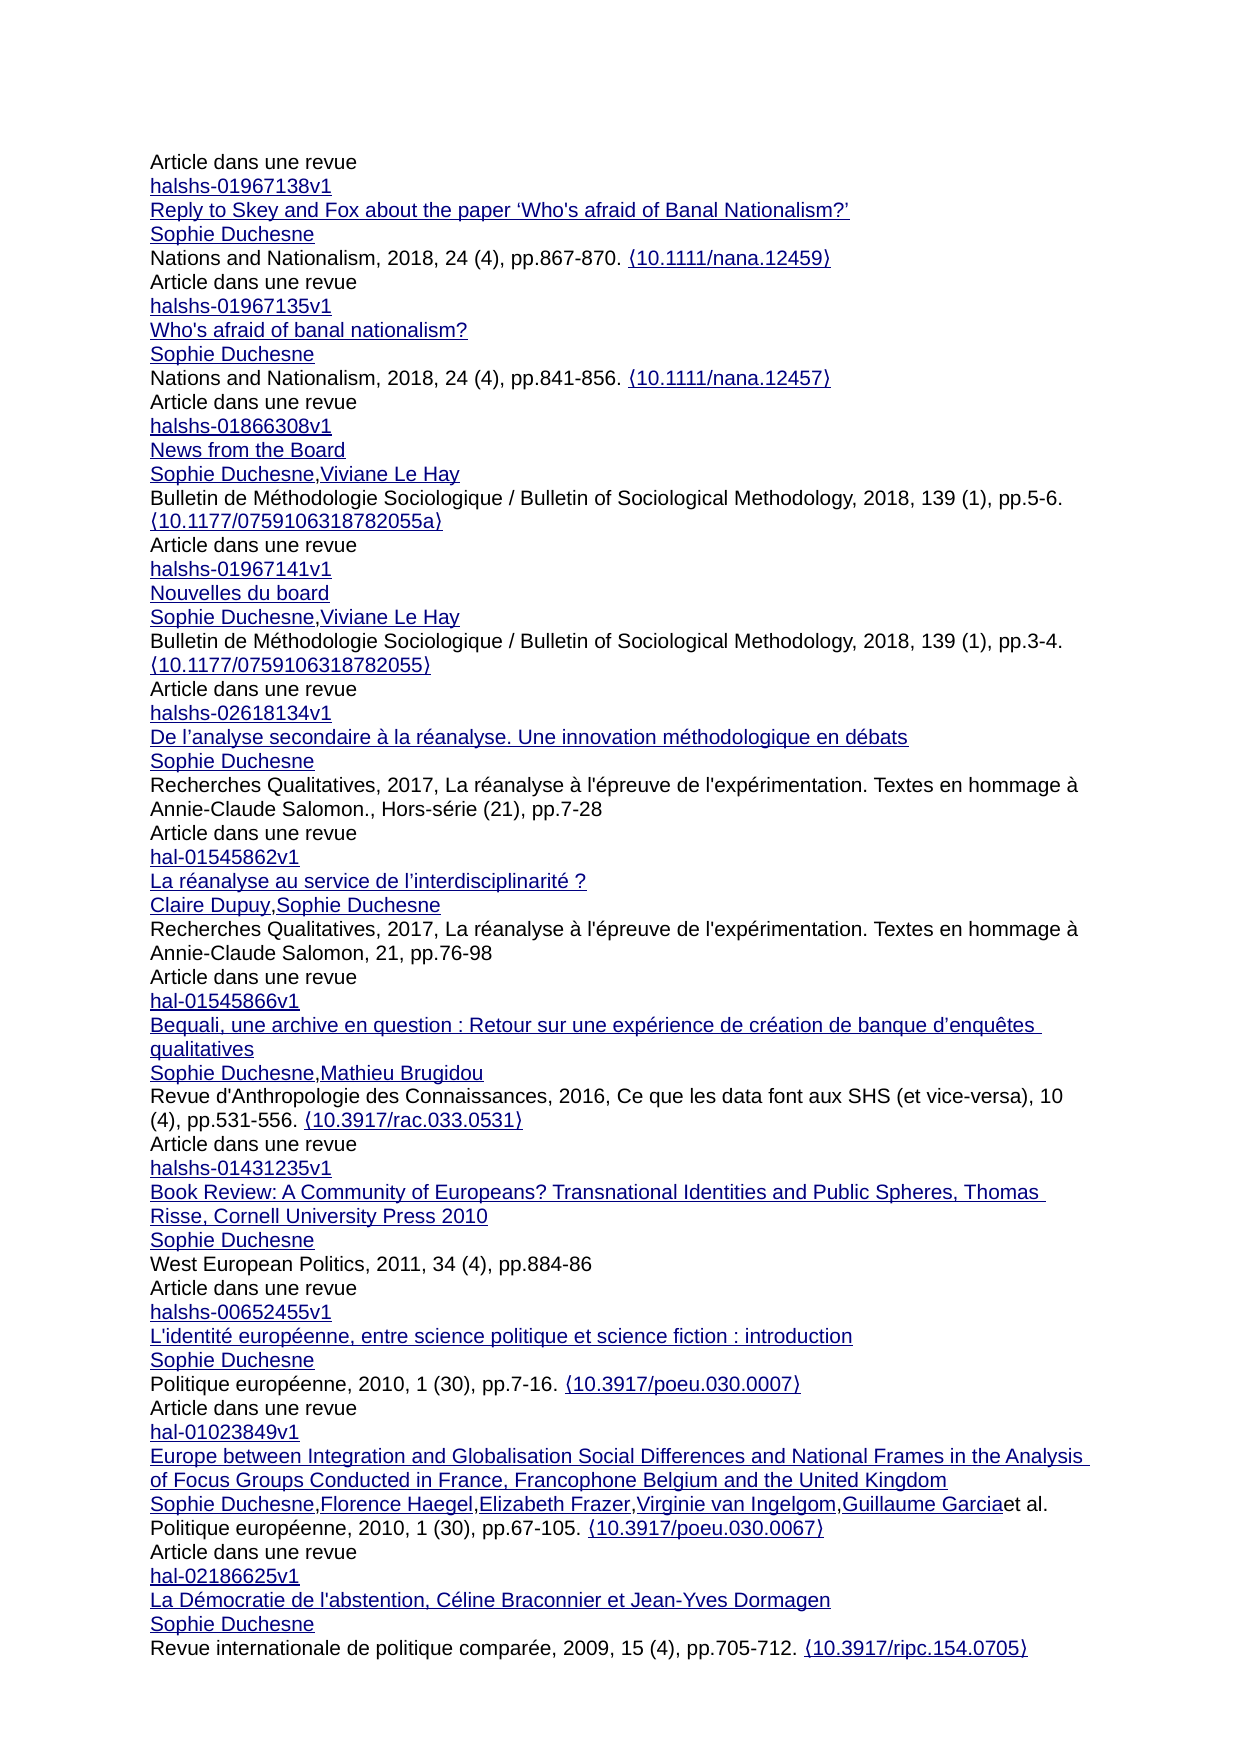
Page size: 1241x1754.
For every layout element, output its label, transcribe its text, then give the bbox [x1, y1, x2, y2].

table_cell La Démocratie de l'abstention, Céline Braconnier et Jean-Yves Dormagen Sophie Duchesne Revue internationale de politique comparée, 2009, 15 (4), pp.705-712. ⟨10.3917/ripc.154.0705⟩ [150, 1588, 1090, 1659]
table_cell De l’analyse secondaire à la réanalyse. Une innovation méthodologique en débats Sophie Duchesne Recherches Qualitatives, 2017, La réanalyse à l'épreuve de l'expérimentation. Textes en hommage à Annie-Claude Salomon., Hors-série (21), pp.7-28 Article dans une revue hal-01545862v1 [150, 725, 1090, 869]
table_cell Bequali, une archive en question : Retour sur une expérience de création de banque d’enquêtes qualitatives Sophie Duchesne,Mathieu Brugidou Revue d'Anthropologie des Connaissances, 2016, Ce que les data font aux SHS (et vice-versa), 10 (4), pp.531-556. ⟨10.3917/rac.033.0531⟩ Article dans une revue halshs-01431235v1 [150, 1013, 1090, 1180]
table_cell Who's afraid of banal nationalism? Sophie Duchesne Nations and Nationalism, 2018, 24 (4), pp.841-856. ⟨10.1111/nana.12457⟩ Article dans une revue halshs-01866308v1 [150, 318, 1090, 437]
table_cell L'identité européenne, entre science politique et science fiction : introduction Sophie Duchesne Politique européenne, 2010, 1 (30), pp.7-16. ⟨10.3917/poeu.030.0007⟩ Article dans une revue hal-01023849v1 [150, 1324, 1090, 1444]
table_cell News from the Board Sophie Duchesne,Viviane Le Hay Bulletin de Méthodologie Sociologique / Bulletin of Sociological Methodology, 2018, 139 (1), pp.5-6. ⟨10.1177/0759106318782055a⟩ Article dans une revue halshs-01967141v1 [150, 438, 1090, 581]
table_cell Article dans une revue halshs-01967138v1 [150, 150, 1090, 198]
table_cell Nouvelles du board Sophie Duchesne,Viviane Le Hay Bulletin de Méthodologie Sociologique / Bulletin of Sociological Methodology, 2018, 139 (1), pp.3-4. ⟨10.1177/0759106318782055⟩ Article dans une revue halshs-02618134v1 [150, 581, 1090, 725]
table_cell Europe between Integration and Globalisation Social Differences and National Frames in the Analysis [150, 1444, 1090, 1465]
table_cell Book Review: A Community of Europeans? Transnational Identities and Public Spheres, Thomas Risse, Cornell University Press 2010 Sophie Duchesne West European Politics, 2011, 34 (4), pp.884-86 Article dans une revue halshs-00652455v1 [150, 1180, 1090, 1324]
table_cell Reply to Skey and Fox about the paper ‘Who's afraid of Banal Nationalism?’ Sophie Duchesne Nations and Nationalism, 2018, 24 (4), pp.867-870. ⟨10.1111/nana.12459⟩ Article dans une revue halshs-01967135v1 [150, 198, 1090, 318]
table_cell of Focus Groups Conducted in France, Francophone Belgium and the United Kingdom Sophie Duchesne,Florence Haegel,Elizabeth Frazer,Virginie van Ingelgom,Guillaume Garciaet al. Politique européenne, 2010, 1 (30), pp.67-105. ⟨10.3917/poeu.030.0067⟩ Article dans une revue hal-02186625v1 [150, 1466, 1090, 1587]
table_cell La réanalyse au service de l’interdisciplinarité ? Claire Dupuy,Sophie Duchesne Recherches Qualitatives, 2017, La réanalyse à l'épreuve de l'expérimentation. Textes en hommage à Annie-Claude Salomon, 21, pp.76-98 Article dans une revue hal-01545866v1 [150, 869, 1090, 1012]
